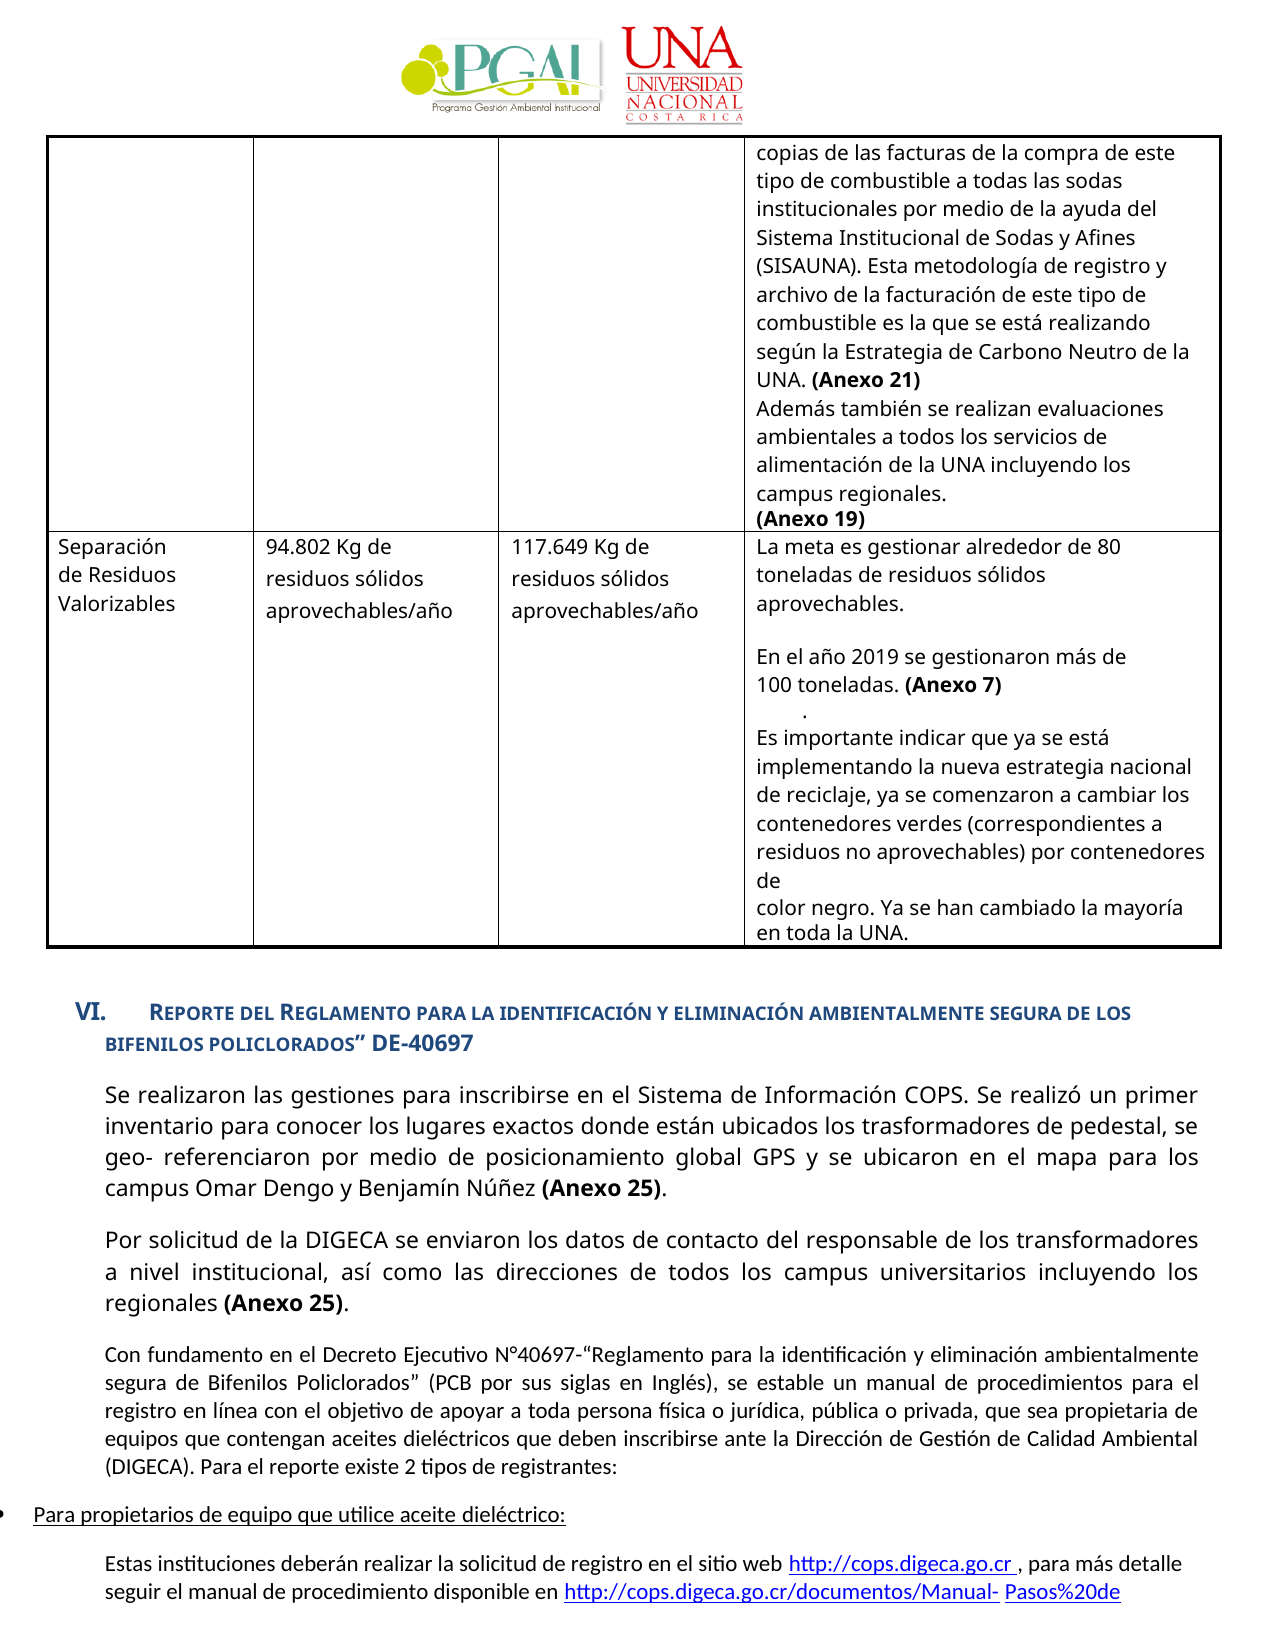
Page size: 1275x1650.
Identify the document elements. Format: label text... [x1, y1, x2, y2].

list REPORTE DEL REGLAMENTO PARA LA IDENTIFICACIÓN Y ELIMINACIÓN AMBIENTALMENTE SEGURA DE LOS BIFENILOS POLICLORADOS” DE-40697 [75, 994, 1179, 1058]
table_cell 94.802 Kg de residuos sólidos aprovechables/año [254, 532, 498, 945]
table_header copias de las facturas de la compra de este tipo de combustible a todas las sodas institucionales por medio de la ayuda del Sistema Institucional de Sodas y Afines (SISAUNA). Esta metodología de registro y archivo de la facturación de este tipo de combustible es la que se está realizando según la Estrategia de Carbono Neutro de la UNA. (Anexo 21) Además también se realizan evaluaciones ambientales a todos los servicios de alimentación de la UNA incluyendo los campus regionales. (Anexo 19) [745, 138, 1219, 531]
table_cell 117.649 Kg de residuos sólidos aprovechables/año [499, 532, 744, 945]
table_cell La meta es gestionar alrededor de 80 toneladas de residuos sólidos aprovechables. En el año 2019 se gestionaron más de 100 toneladas. (Anexo 7) . Es importante indicar que ya se está implementando la nueva estrategia nacional de reciclaje, ya se comenzaron a cambiar los contenedores verdes (correspondientes a residuos no aprovechables) por contenedores de color negro. Ya se han cambiado la mayoría en toda la UNA. [745, 532, 1219, 945]
table_cell Separación de Residuos Valorizables [49, 532, 253, 945]
text Se realizaron las gestiones para inscribirse en el Sistema de Información COPS. Se realizó un primer inventario para conocer los lugares exactos donde están ubicados los trasformadores de pedestal, se geo- referenciaron por medio de posicionamiento global GPS y se ubicaron en el mapa para los campus Omar Dengo y Benjamín Núñez (Anexo 25). [104, 1079, 1200, 1204]
table_header [254, 138, 498, 531]
table_header [49, 138, 253, 531]
text Estas instituciones deberán realizar la solicitud de registro en el sitio web http://cops.digeca.go.cr , para más detalle seguir el manual de procedimiento disponible en http://cops.digeca.go.cr/documentos/Manual- Pasos%20de [104, 1549, 1233, 1606]
list Para propietarios de equipo que utilice aceite dieléctrico: [0, 1501, 1233, 1528]
table_header [499, 138, 744, 531]
text Con fundamento en el Decreto Ejecutivo N°40697-“Reglamento para la identificación y eliminación ambientalmente segura de Bifenilos Policlorados” (PCB por sus siglas en Inglés), se estable un manual de procedimientos para el registro en línea con el objetivo de apoyar a toda persona física o jurídica, pública o privada, que sea propietaria de equipos que contengan aceites dieléctricos que deben inscribirse ante la Dirección de Gestión de Calidad Ambiental (DIGECA). Para el reporte existe 2 tipos de registrantes: [104, 1340, 1201, 1480]
text Por solicitud de la DIGECA se enviaron los datos de contacto del responsable de los transformadores a nivel institucional, así como las direcciones de todos los campus universitarios incluyendo los regionales (Anexo 25). [104, 1224, 1200, 1318]
